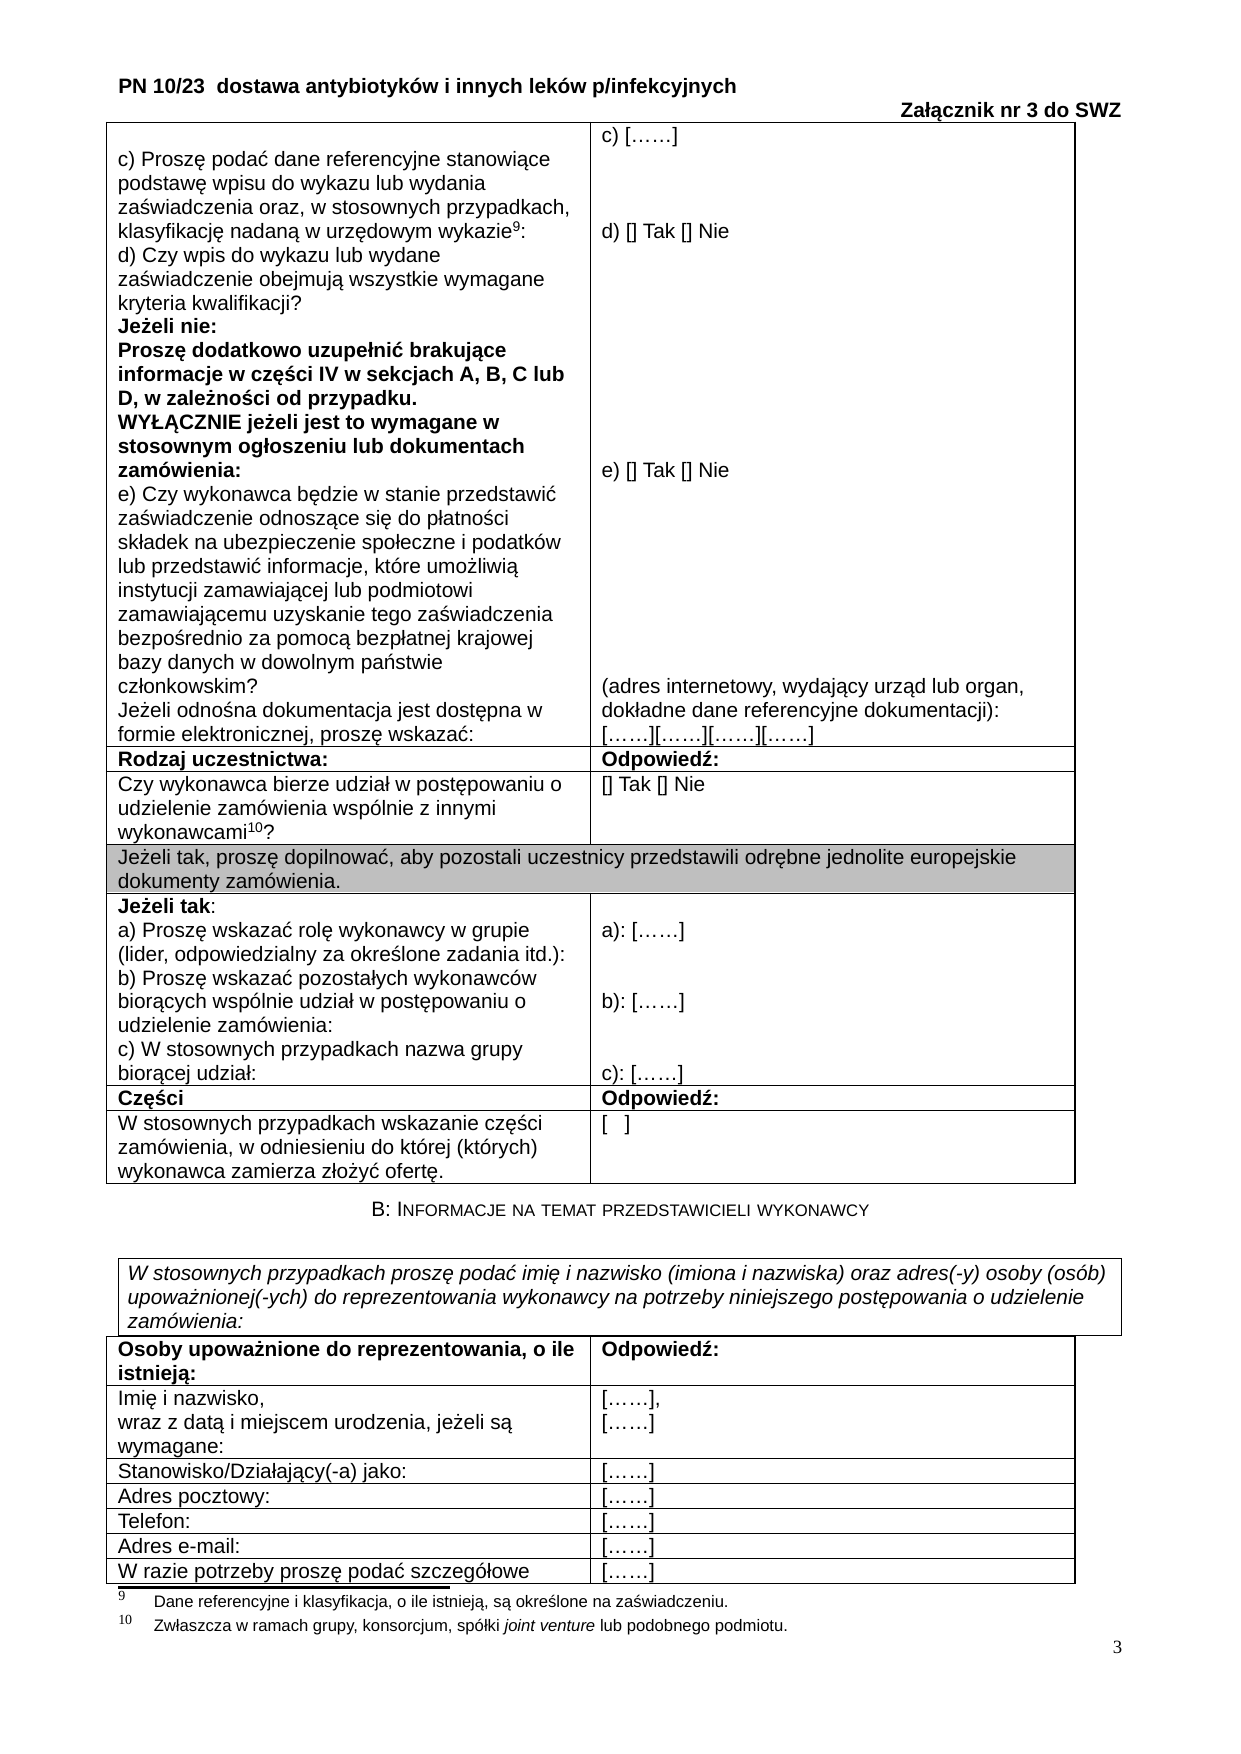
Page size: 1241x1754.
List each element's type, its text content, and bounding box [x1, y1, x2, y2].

table_cell Jeżeli tak: a) Proszę wskazać rolę wykonawcy w grupie (lider, odpowiedzialny za określone zadania itd.): b) Proszę wskazać pozostałych wykonawców biorących wspólnie udział w postępowaniu o udzielenie zamówienia: c) W stosownych przypadkach nazwa grupy biorącej udział: [107, 894, 590, 1085]
table_header Odpowiedź: [591, 1337, 1074, 1385]
table_cell a): [……] b): [……] c): [……] [591, 894, 1074, 1085]
table_cell Adres e-mail: [107, 1534, 590, 1558]
table_cell W stosownych przypadkach wskazanie części zamówienia, w odniesieniu do której (których) wykonawca zamierza złożyć ofertę. [107, 1111, 590, 1183]
table_cell [ ] [591, 1111, 1074, 1183]
table_cell [……] [591, 1534, 1074, 1558]
table_cell Części [107, 1086, 590, 1110]
table_cell [……] [591, 1459, 1074, 1483]
table_cell W razie potrzeby proszę podać szczegółowe [107, 1559, 590, 1583]
table_cell [……] [591, 1484, 1074, 1508]
table_cell [……], [……] [591, 1386, 1074, 1458]
table_cell Jeżeli tak, proszę dopilnować, aby pozostali uczestnicy przedstawili odrębne jednolite europejskie dokumenty zamówienia. [107, 845, 1074, 892]
table_cell Adres pocztowy: [107, 1484, 590, 1508]
table_cell [] Tak [] Nie [591, 772, 1074, 843]
table_cell Odpowiedź: [591, 747, 1074, 771]
title B: Informacje na temat przedstawicieli wykonawcy [118, 1197, 1122, 1221]
table_cell [……] [591, 1509, 1074, 1533]
table_cell Stanowisko/Działający(-a) jako: [107, 1459, 590, 1483]
table_cell Odpowiedź: [591, 1086, 1074, 1110]
table_header Osoby upoważnione do reprezentowania, o ile istnieją: [107, 1337, 590, 1385]
table_cell Rodzaj uczestnictwa: [107, 747, 590, 771]
table_cell Imię i nazwisko, wraz z datą i miejscem urodzenia, jeżeli są wymagane: [107, 1386, 590, 1458]
text W stosownych przypadkach proszę podać imię i nazwisko (imiona i nazwiska) oraz adres(-y) osoby (osób) upoważnionej(-ych) do reprezentowania wykonawcy na potrzeby niniejszego postępowania o udzielenie zamówienia: [119, 1259, 1121, 1335]
table_cell Telefon: [107, 1509, 590, 1533]
table_cell c) Proszę podać dane referencyjne stanowiące podstawę wpisu do wykazu lub wydania zaświadczenia oraz, w stosownych przypadkach, klasyfikację nadaną w urzędowym wykazie: d) Czy wpis do wykazu lub wydane zaświadczenie obejmują wszystkie wymagane kryteria kwalifikacji? Jeżeli nie: Proszę dodatkowo uzupełnić brakujące informacje w części IV w sekcjach A, B, C lub D, w zależności od przypadku. WYŁĄCZNIE jeżeli jest to wymagane w stosownym ogłoszeniu lub dokumentach zamówienia: e) Czy wykonawca będzie w stanie przedstawić zaświadczenie odnoszące się do płatności składek na ubezpieczenie społeczne i podatków lub przedstawić informacje, które umożliwią instytucji zamawiającej lub podmiotowi zamawiającemu uzyskanie tego zaświadczenia bezpośrednio za pomocą bezpłatnej krajowej bazy danych w dowolnym państwie członkowskim? Jeżeli odnośna dokumentacja jest dostępna w formie elektronicznej, proszę wskazać: [107, 123, 590, 746]
table_cell Czy wykonawca bierze udział w postępowaniu o udzielenie zamówienia wspólnie z innymi wykonawcami? [107, 772, 590, 843]
table_cell [……] [591, 1559, 1074, 1583]
table_cell c) [……] d) [] Tak [] Nie e) [] Tak [] Nie (adres internetowy, wydający urząd lub organ, dokładne dane referencyjne dokumentacji): [……][……][……][……] [591, 123, 1074, 746]
